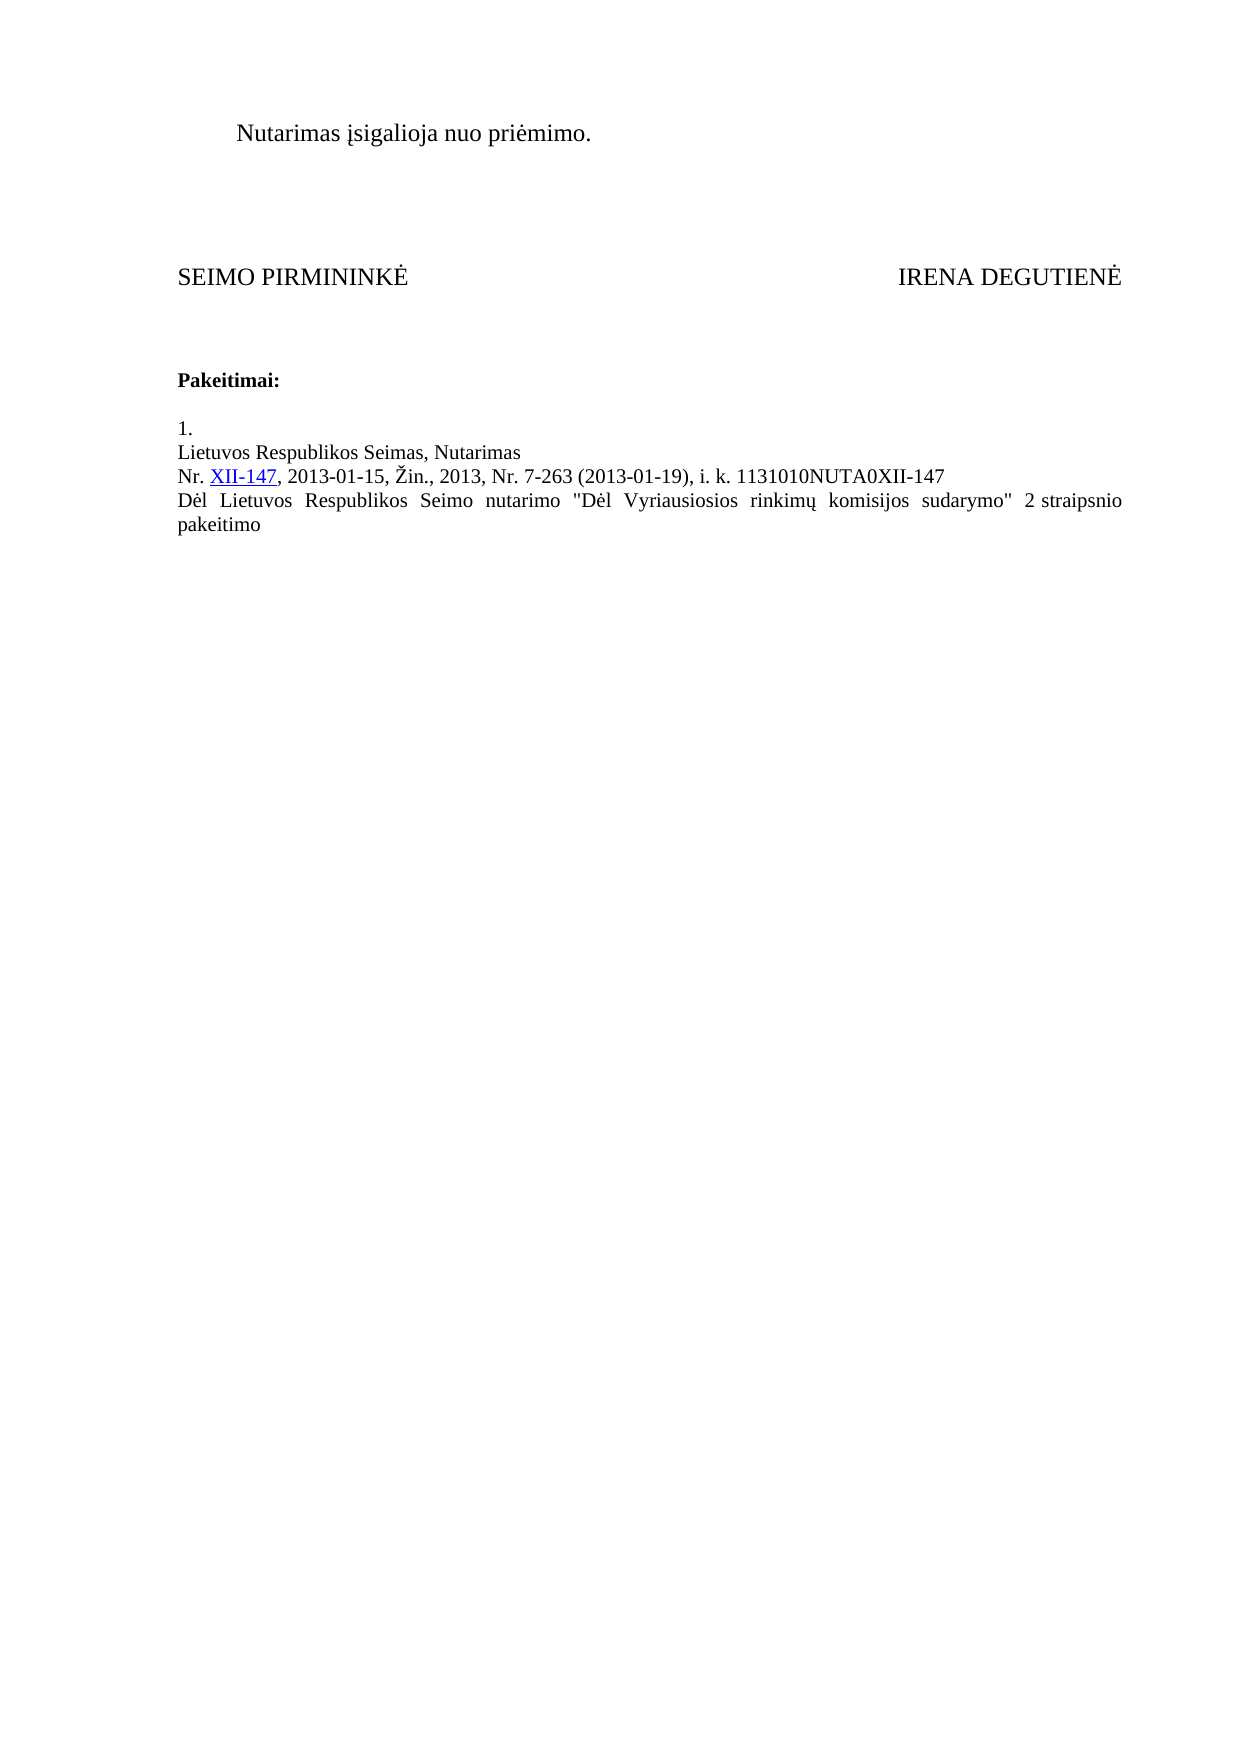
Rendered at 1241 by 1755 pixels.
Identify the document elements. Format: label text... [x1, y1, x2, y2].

text 1. [177, 416, 1122, 440]
text Dėl Lietuvos Respublikos Seimo nutarimo "Dėl Vyriausiosios rinkimų komisijos sudarymo" 2 straipsnio pakeitimo [177, 488, 1122, 536]
text SEIMO PIRMININKĖ IRENA DEGUTIENĖ [177, 262, 1122, 291]
text Lietuvos Respublikos Seimas, Nutarimas [177, 440, 1122, 464]
text Pakeitimai: [177, 367, 1122, 392]
text Nr. XII-147, 2013-01-15, Žin., 2013, Nr. 7-263 (2013-01-19), i. k. 1131010NUTA0XII-147 [177, 464, 1122, 488]
text Nutarimas įsigalioja nuo priėmimo. [177, 118, 1122, 147]
